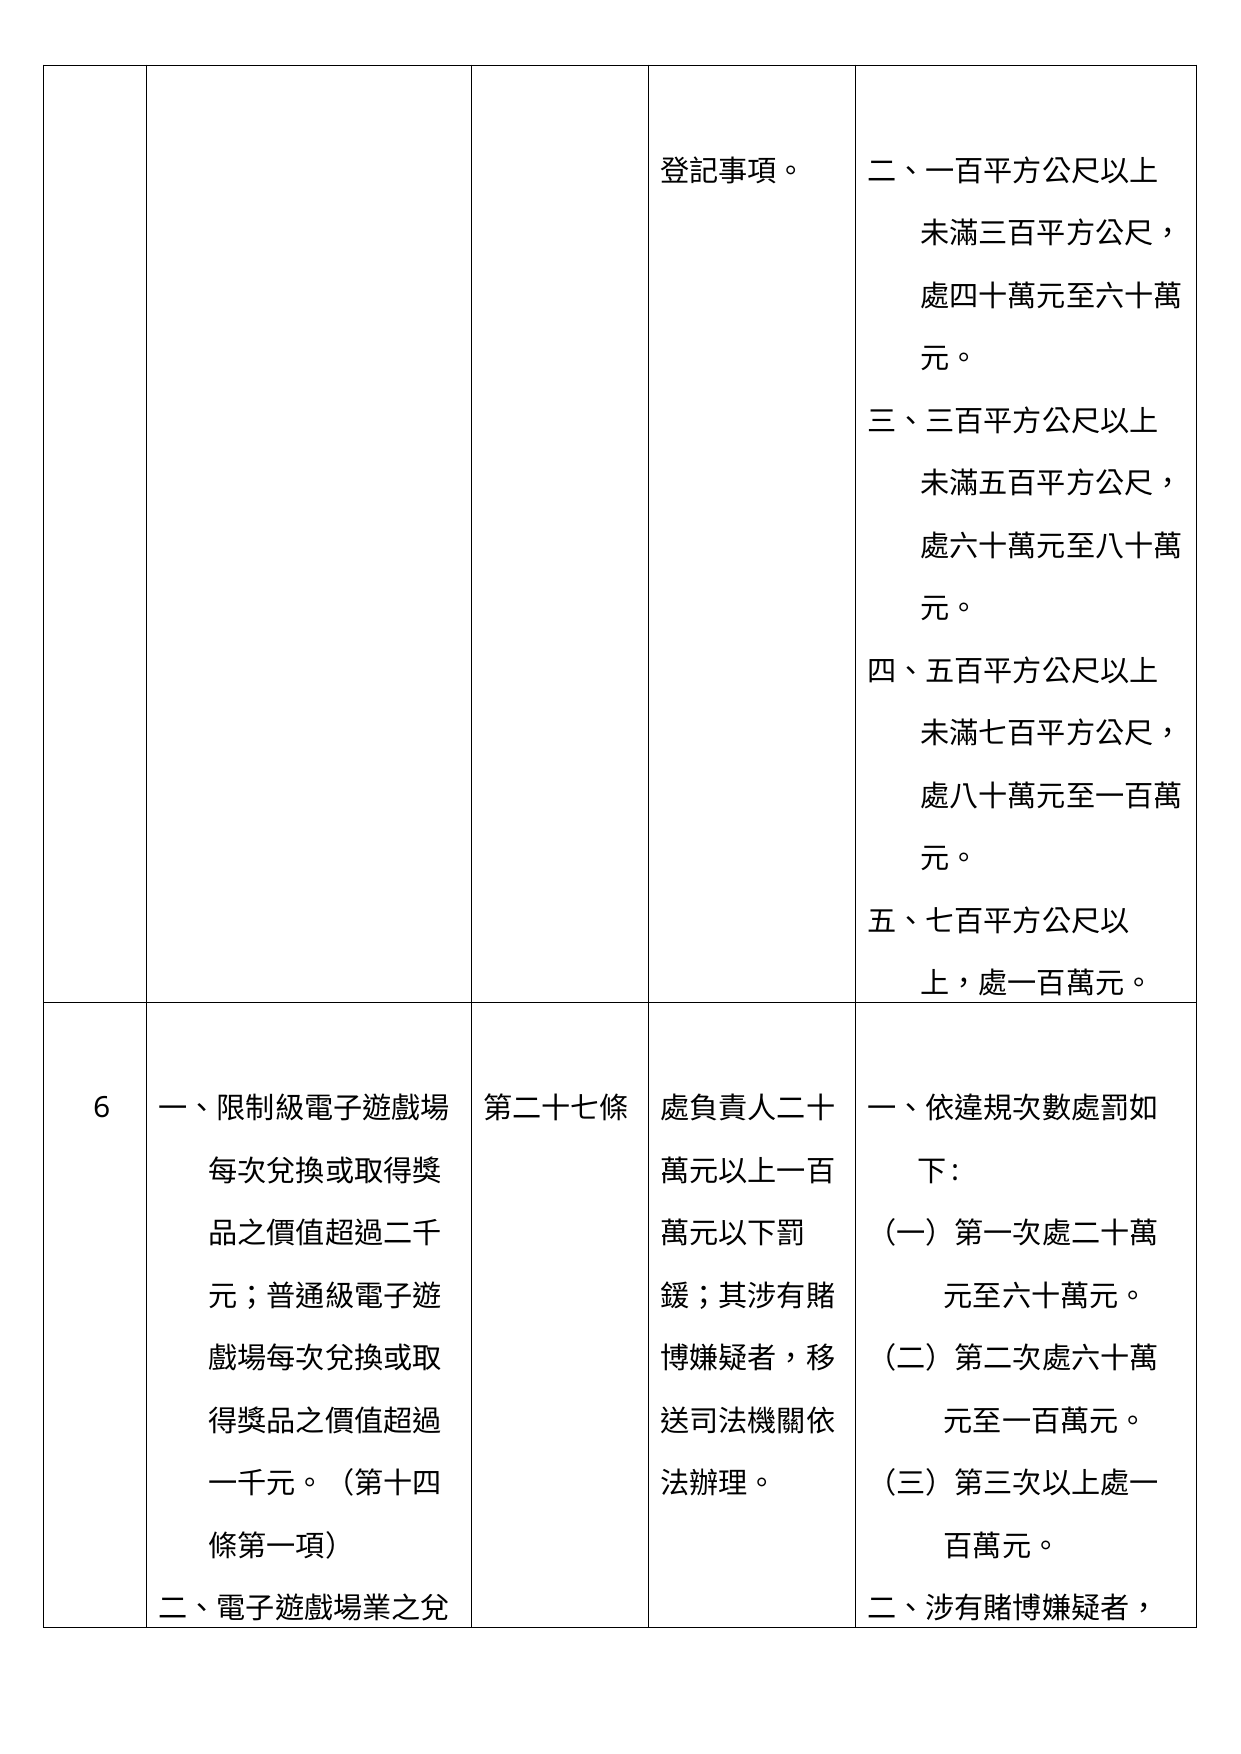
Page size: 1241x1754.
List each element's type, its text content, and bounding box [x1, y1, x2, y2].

table_cell 處負責人二十萬元以上一百萬元以下罰鍰；其涉有賭博嫌疑者，移送司法機關依法辦理。 [649, 1003, 855, 1627]
table_cell 一、限制級電子遊戲場每次兌換或取得獎品之價值超過二千元；普通級電子遊戲場每次兌換或取得獎品之價值超過一千元。（第十四條第一項） 二、電子遊戲場業之兌 [147, 1003, 471, 1627]
table_cell 6 [44, 1003, 146, 1627]
table_cell 登記事項。 [649, 66, 855, 1002]
table_cell 二、一百平方公尺以上未滿三百平方公尺，處四十萬元至六十萬元。 三、三百平方公尺以上未滿五百平方公尺，處六十萬元至八十萬元。 四、五百平方公尺以上未滿七百平方公尺，處八十萬元至一百萬元。 五、七百平方公尺以上，處一百萬元。 [856, 66, 1196, 1002]
table_cell [472, 66, 648, 1002]
table_cell 一、依違規次數處罰如下: （一）第一次處二十萬元至六十萬元。 （二）第二次處六十萬元至一百萬元。 （三）第三次以上處一百萬元。 二、涉有賭博嫌疑者， [856, 1003, 1196, 1627]
table_cell 第二十七條 [472, 1003, 648, 1627]
table_cell [147, 66, 471, 1002]
table_cell [44, 66, 146, 1002]
